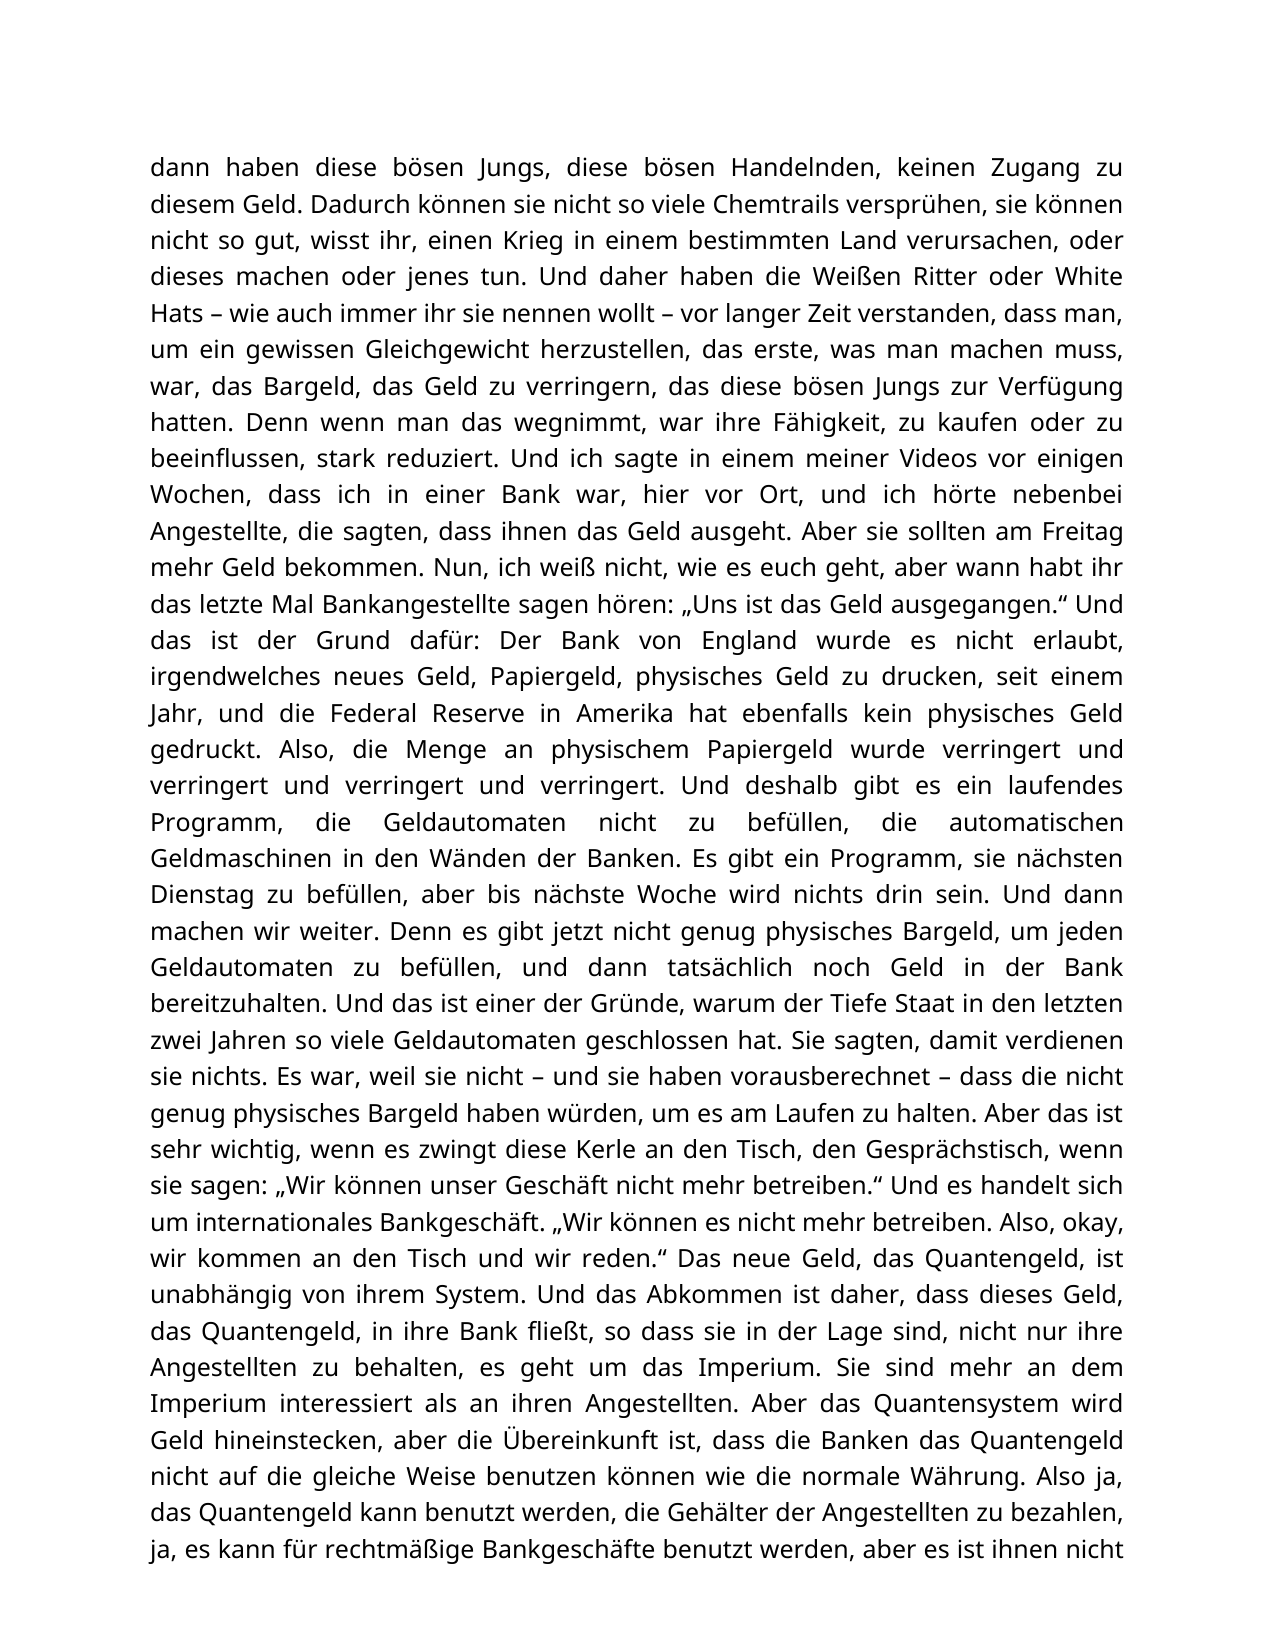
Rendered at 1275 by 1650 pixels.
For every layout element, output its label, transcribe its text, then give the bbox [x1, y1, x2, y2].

text dann haben diese bösen Jungs, diese bösen Handelnden, keinen Zugang zu diesem Geld. Dadurch können sie nicht so viele Chemtrails versprühen, sie können nicht so gut, wisst ihr, einen Krieg in einem bestimmten Land verursachen, oder dieses machen oder jenes tun. Und daher haben die Weißen Ritter oder White Hats – wie auch immer ihr sie nennen wollt – vor langer Zeit verstanden, dass man, um ein gewissen Gleichgewicht herzustellen, das erste, was man machen muss, war, das Bargeld, das Geld zu verringern, das diese bösen Jungs zur Verfügung hatten. Denn wenn man das wegnimmt, war ihre Fähigkeit, zu kaufen oder zu beeinflussen, stark reduziert. Und ich sagte in einem meiner Videos vor einigen Wochen, dass ich in einer Bank war, hier vor Ort, und ich hörte nebenbei Angestellte, die sagten, dass ihnen das Geld ausgeht. Aber sie sollten am Freitag mehr Geld bekommen. Nun, ich weiß nicht, wie es euch geht, aber wann habt ihr das letzte Mal Bankangestellte sagen hören: „Uns ist das Geld ausgegangen.“ Und das ist der Grund dafür: Der Bank von England wurde es nicht erlaubt, irgendwelches neues Geld, Papiergeld, physisches Geld zu drucken, seit einem Jahr, und die Federal Reserve in Amerika hat ebenfalls kein physisches Geld gedruckt. Also, die Menge an physischem Papiergeld wurde verringert und verringert und verringert und verringert. Und deshalb gibt es ein laufendes Programm, die Geldautomaten nicht zu befüllen, die automatischen Geldmaschinen in den Wänden der Banken. Es gibt ein Programm, sie nächsten Dienstag zu befüllen, aber bis nächste Woche wird nichts drin sein. Und dann machen wir weiter. Denn es gibt jetzt nicht genug physisches Bargeld, um jeden Geldautomaten zu befüllen, und dann tatsächlich noch Geld in der Bank bereitzuhalten. Und das ist einer der Gründe, warum der Tiefe Staat in den letzten zwei Jahren so viele Geldautomaten geschlossen hat. Sie sagten, damit verdienen sie nichts. Es war, weil sie nicht – und sie haben vorausberechnet – dass die nicht genug physisches Bargeld haben würden, um es am Laufen zu halten. Aber das ist sehr wichtig, wenn es zwingt diese Kerle an den Tisch, den Gesprächstisch, wenn sie sagen: „Wir können unser Geschäft nicht mehr betreiben.“ Und es handelt sich um internationales Bankgeschäft. „Wir können es nicht mehr betreiben. Also, okay, wir kommen an den Tisch und wir reden.“ Das neue Geld, das Quantengeld, ist unabhängig von ihrem System. Und das Abkommen ist daher, dass dieses Geld, das Quantengeld, in ihre Bank fließt, so dass sie in der Lage sind, nicht nur ihre Angestellten zu behalten, es geht um das Imperium. Sie sind mehr an dem Imperium interessiert als an ihren Angestellten. Aber das Quantensystem wird Geld hineinstecken, aber die Übereinkunft ist, dass die Banken das Quantengeld nicht auf die gleiche Weise benutzen können wie die normale Währung. Also ja, das Quantengeld kann benutzt werden, die Gehälter der Angestellten zu bezahlen, ja, es kann für rechtmäßige Bankgeschäfte benutzt werden, aber es ist ihnen nicht [150, 150, 1125, 1566]
